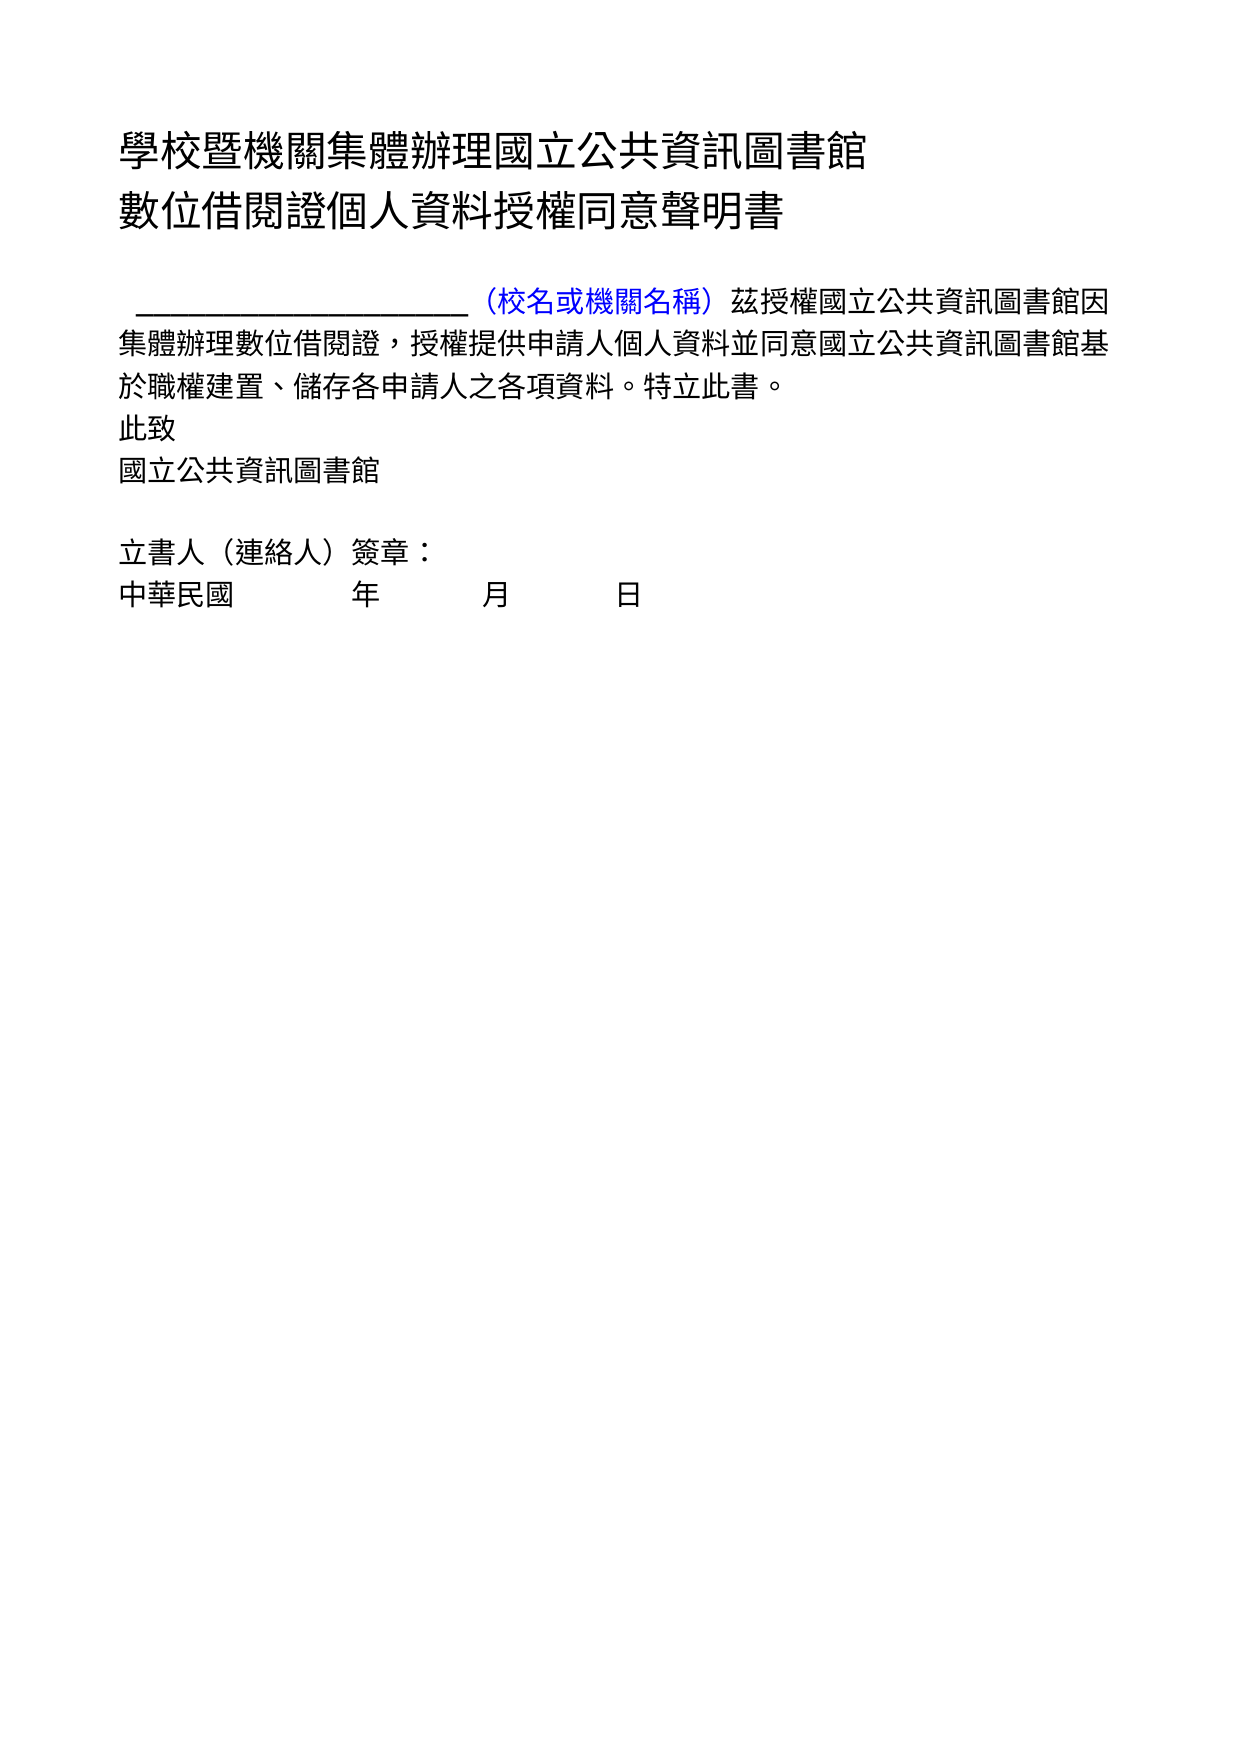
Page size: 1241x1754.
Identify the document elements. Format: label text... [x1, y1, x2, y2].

text ___________________（校名或機關名稱）茲授權國立公共資訊圖書館因集體辦理數位借閱證，授權提供申請人個人資料並同意國立公共資訊圖書館基於職權建置、儲存各申請人之各項資料。特立此書。 [118, 278, 1122, 405]
text 立書人（連絡人）簽章： [118, 530, 1122, 572]
text 國立公共資訊圖書館 [118, 448, 1122, 490]
text 中華民國 年 月 日 [118, 572, 1122, 614]
text 此致 [118, 405, 1122, 448]
text 數位借閱證個人資料授權同意聲明書 [118, 178, 1122, 239]
text 學校暨機關集體辦理國立公共資訊圖書館 [118, 118, 1122, 178]
